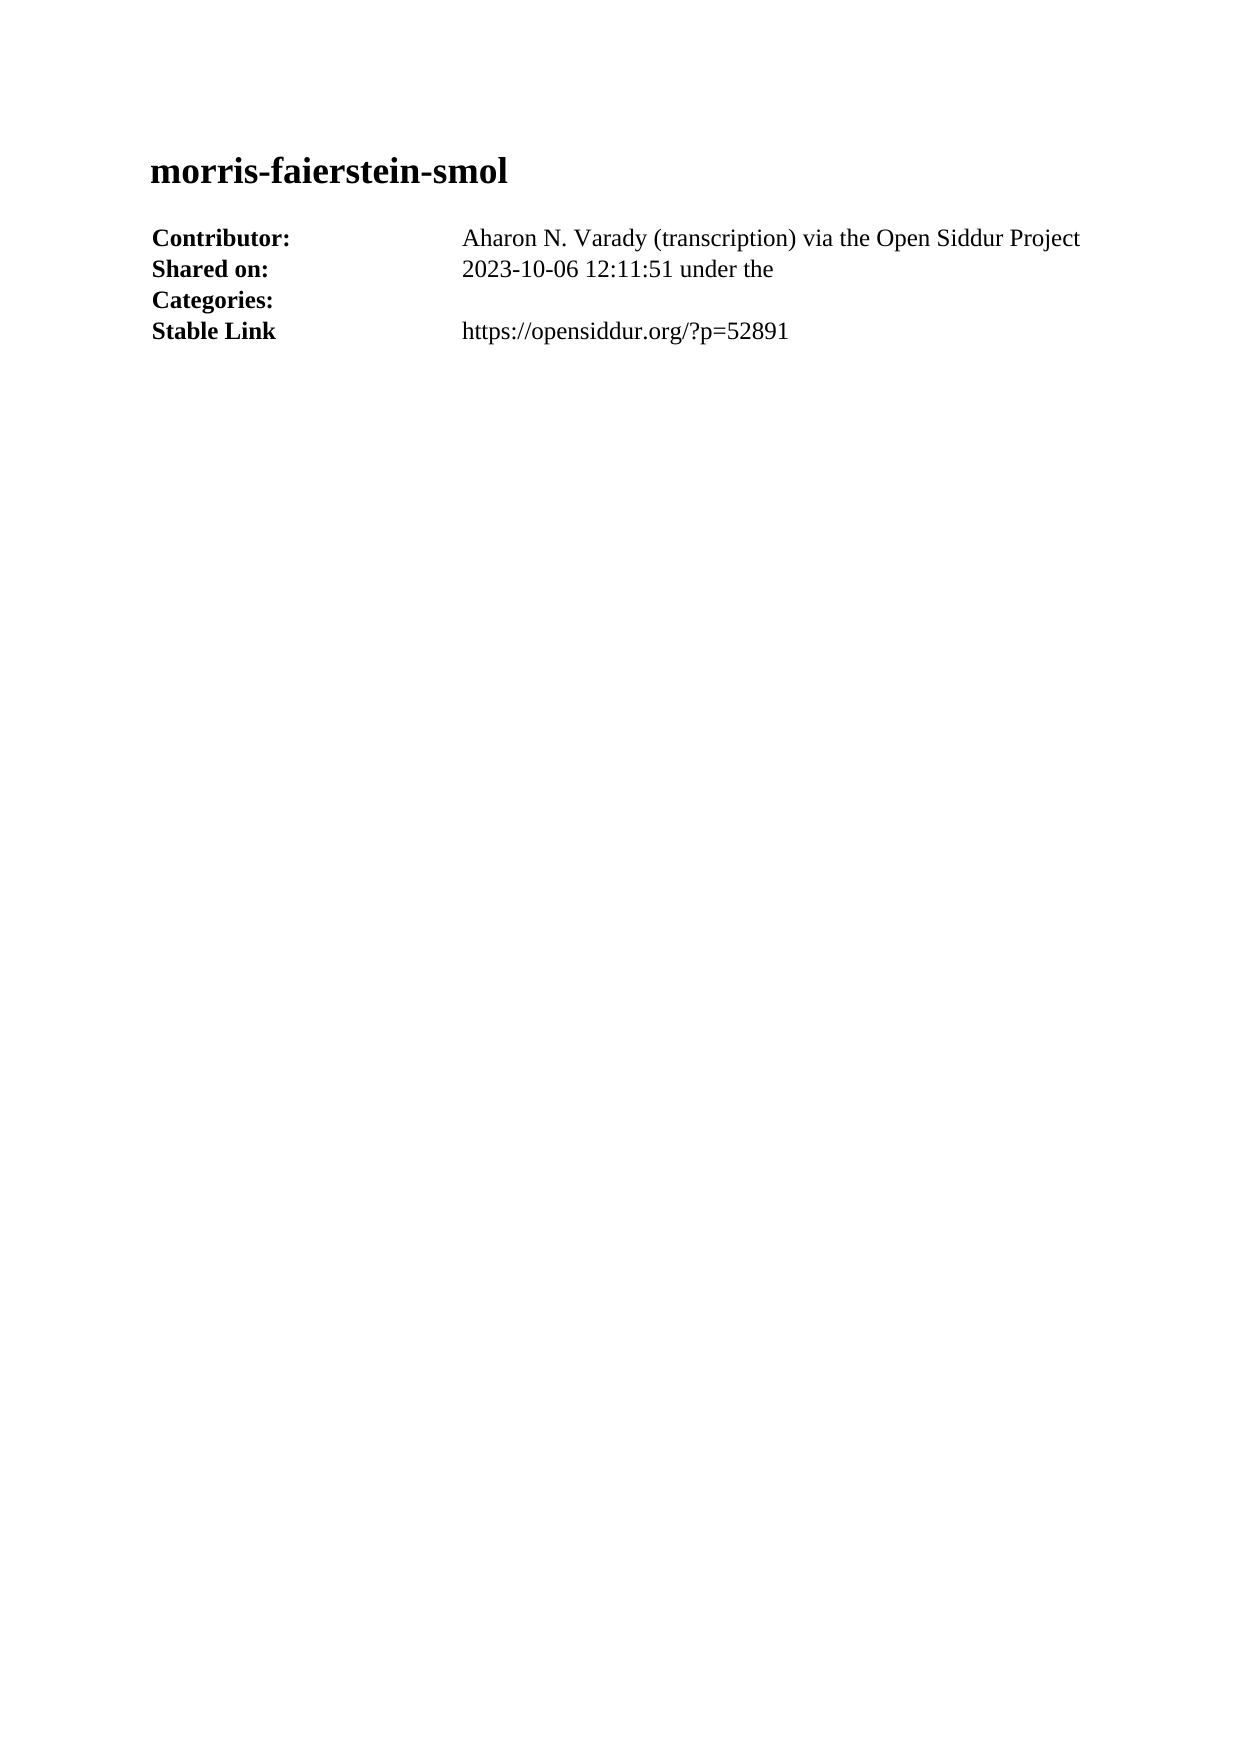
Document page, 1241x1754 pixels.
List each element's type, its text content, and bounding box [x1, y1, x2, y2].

table_cell [460, 284, 1090, 315]
table_cell Shared on: [150, 254, 460, 284]
table_cell Categories: [150, 284, 460, 315]
table_header Contributor: [150, 223, 460, 253]
table_cell Stable Link [150, 315, 460, 346]
table_cell 2023-10-06 12:11:51 under the [460, 254, 1090, 284]
table_cell https://opensiddur.org/?p=52891 [460, 315, 1090, 346]
table_header Aharon N. Varady (transcription) via the Open Siddur Project [460, 223, 1090, 253]
subtitle morris-faierstein-smol [150, 150, 1090, 192]
